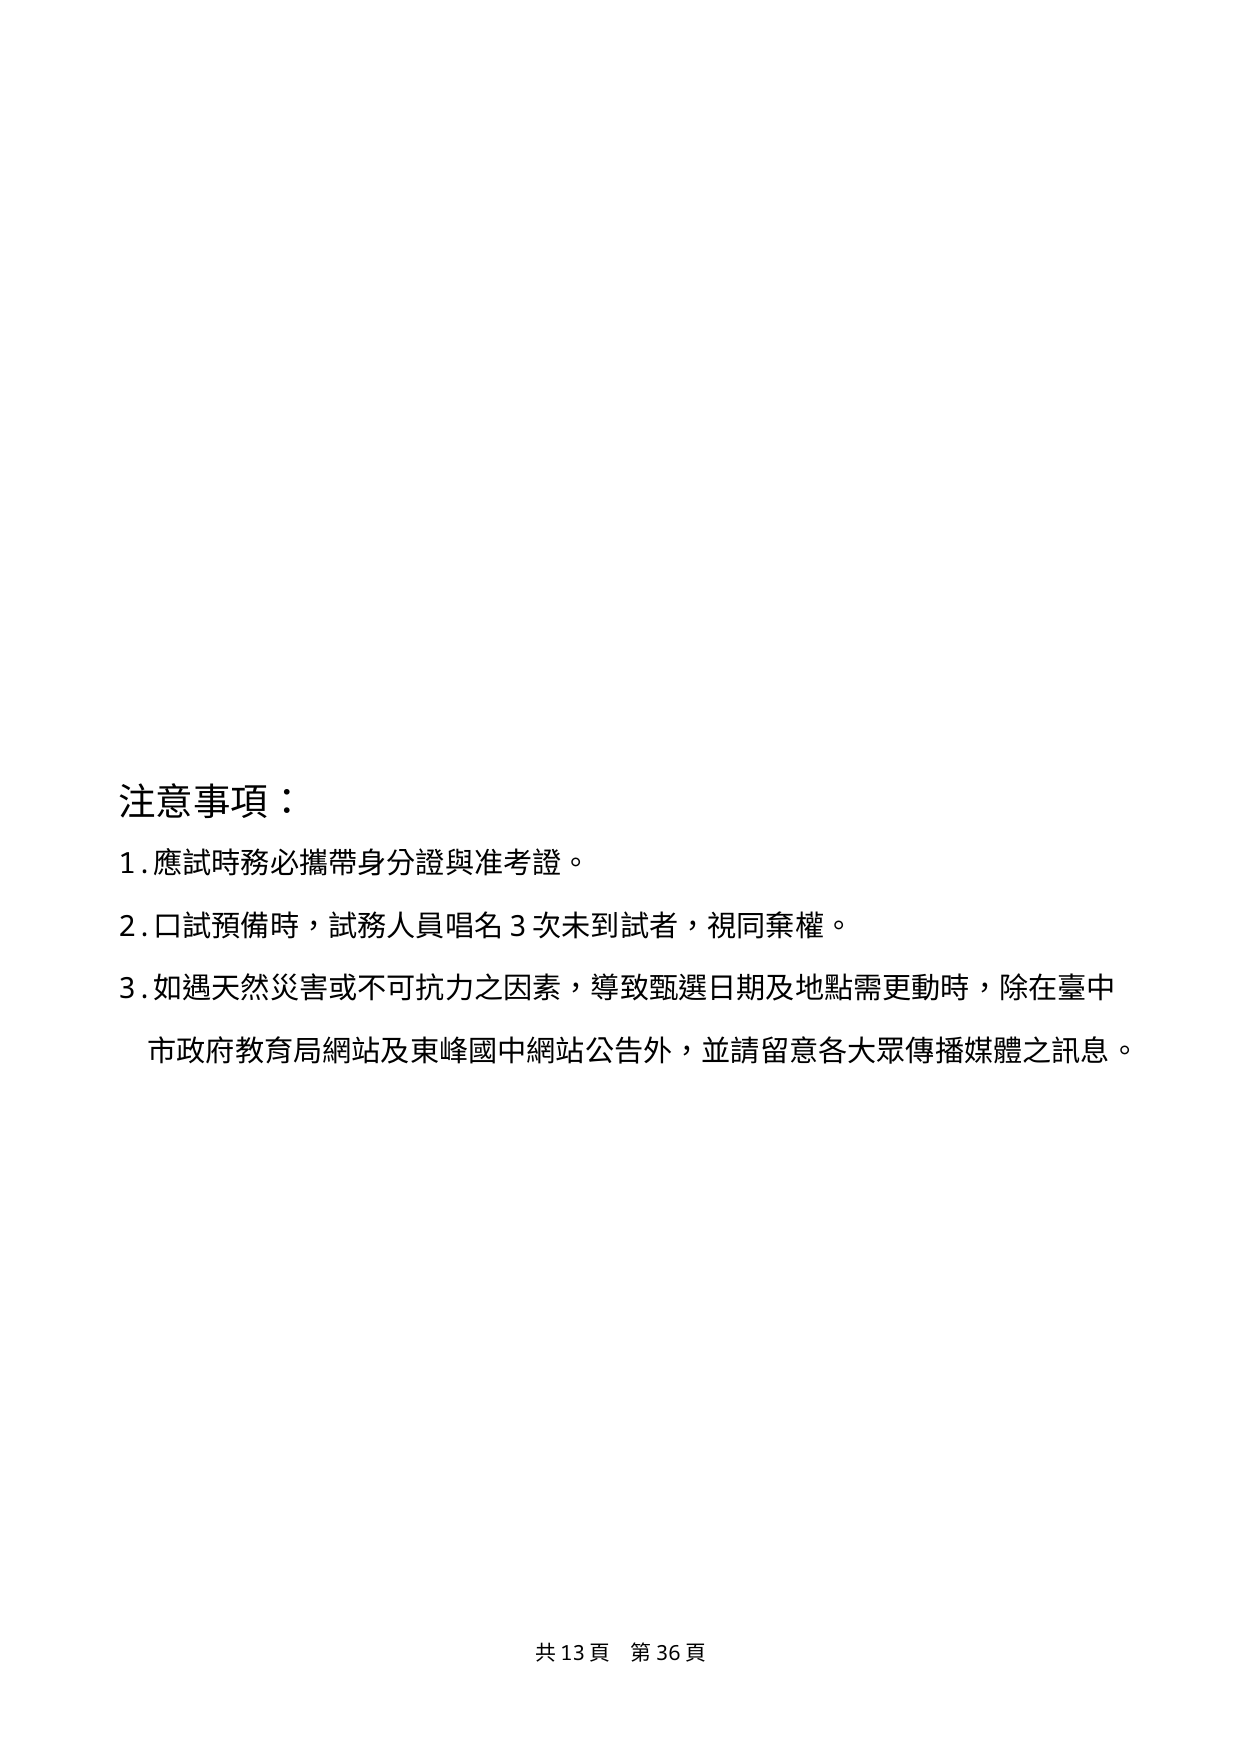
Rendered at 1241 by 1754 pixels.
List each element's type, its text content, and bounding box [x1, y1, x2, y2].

text 2.口試預備時，試務人員唱名3次未到試者，視同棄權。 [118, 882, 1122, 944]
text 1.應試時務必攜帶身分證與准考證。 [118, 819, 1122, 882]
text 注意事項： [118, 757, 1122, 819]
text 3.如遇天然災害或不可抗力之因素，導致甄選日期及地點需更動時，除在臺中市政府教育局網站及東峰國中網站公告外，並請留意各大眾傳播媒體之訊息。 [118, 944, 1122, 1069]
